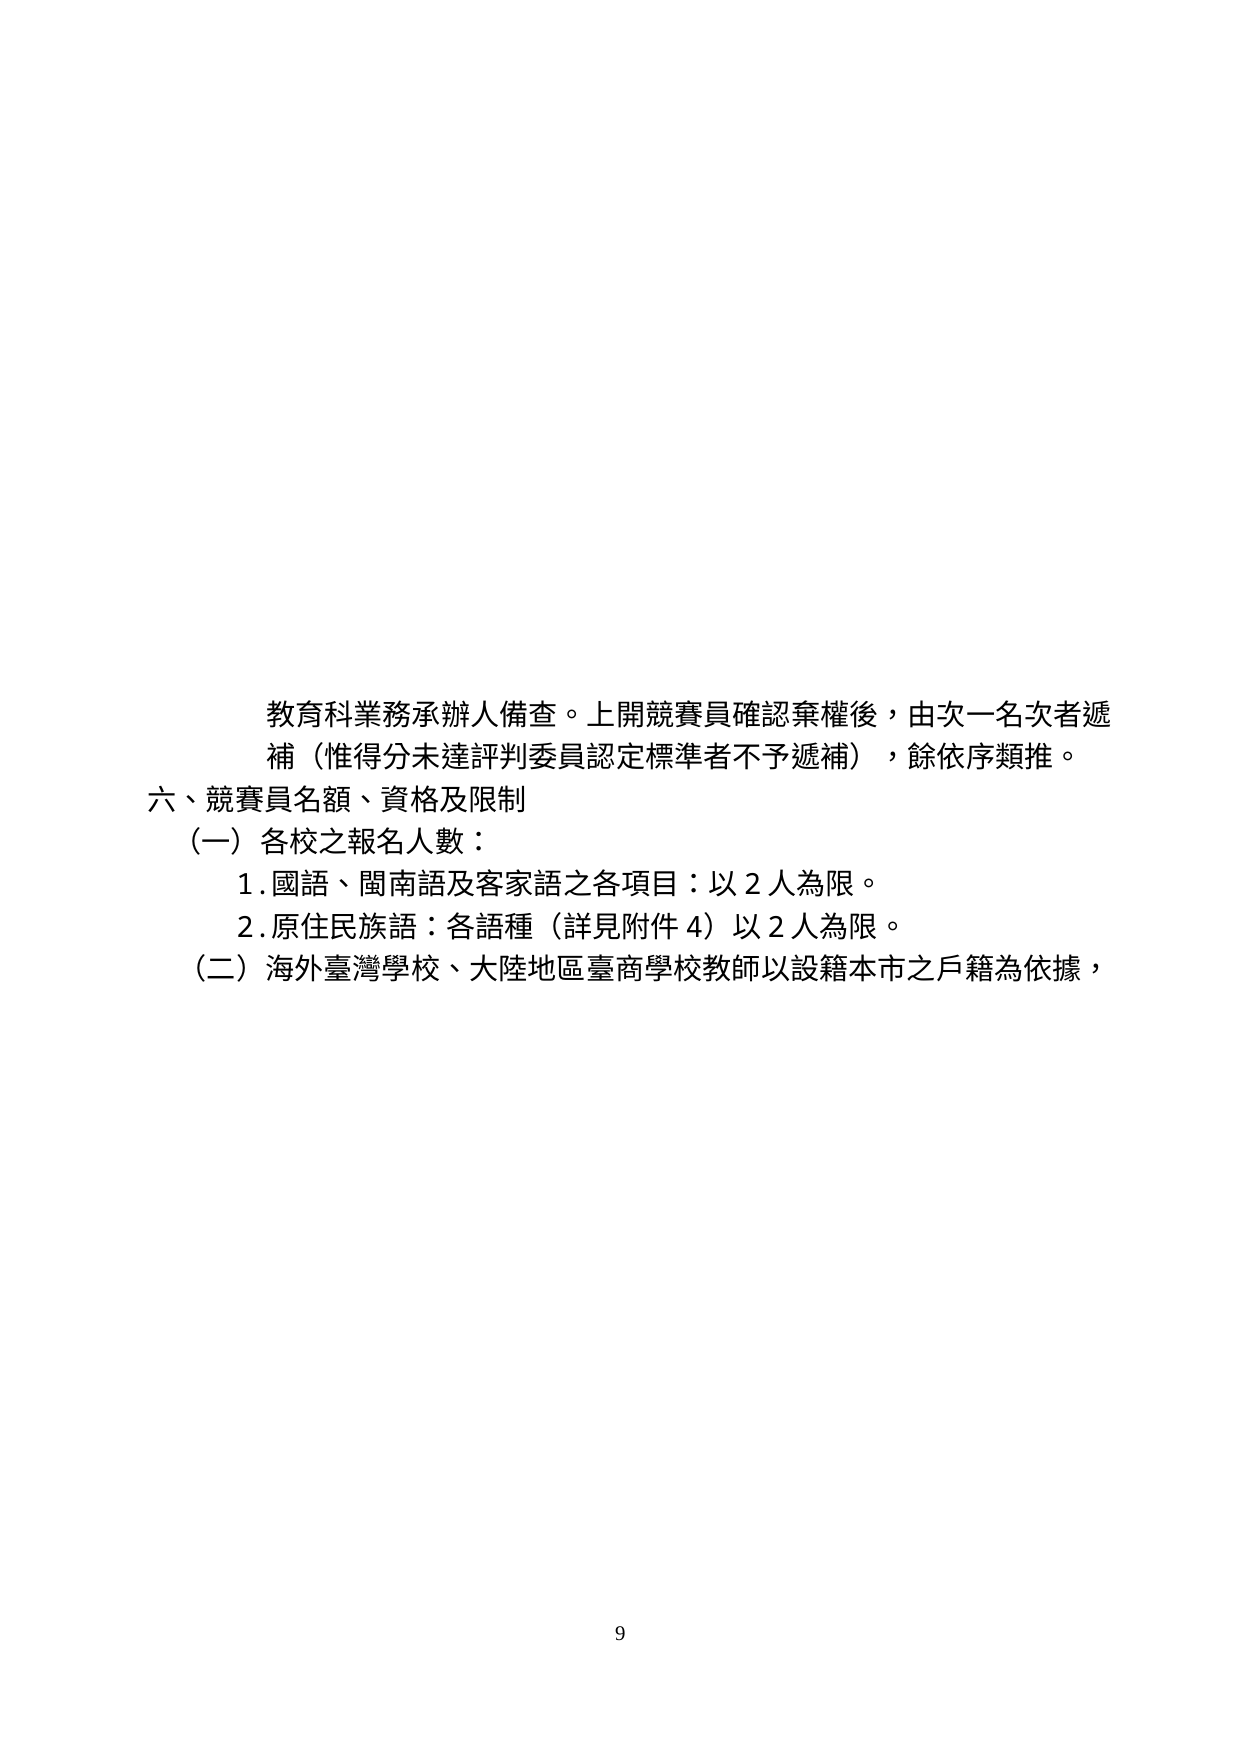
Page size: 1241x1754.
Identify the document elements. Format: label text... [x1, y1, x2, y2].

text （一）各校之報名人數： [143, 819, 1122, 861]
text （二）海外臺灣學校、大陸地區臺商學校教師以設籍本市之戶籍為依據， [177, 946, 1122, 988]
text 教育科業務承辦人備查。上開競賽員確認棄權後，由次一名次者遞補（惟得分未達評判委員認定標準者不予遞補），餘依序類推。 [177, 692, 1122, 776]
text 2.原住民族語：各語種（詳見附件4）以2人為限。 [236, 903, 1122, 946]
text 1.國語、閩南語及客家語之各項目：以2人為限。 [236, 861, 1122, 903]
text 六、競賽員名額、資格及限制 [118, 776, 1122, 819]
